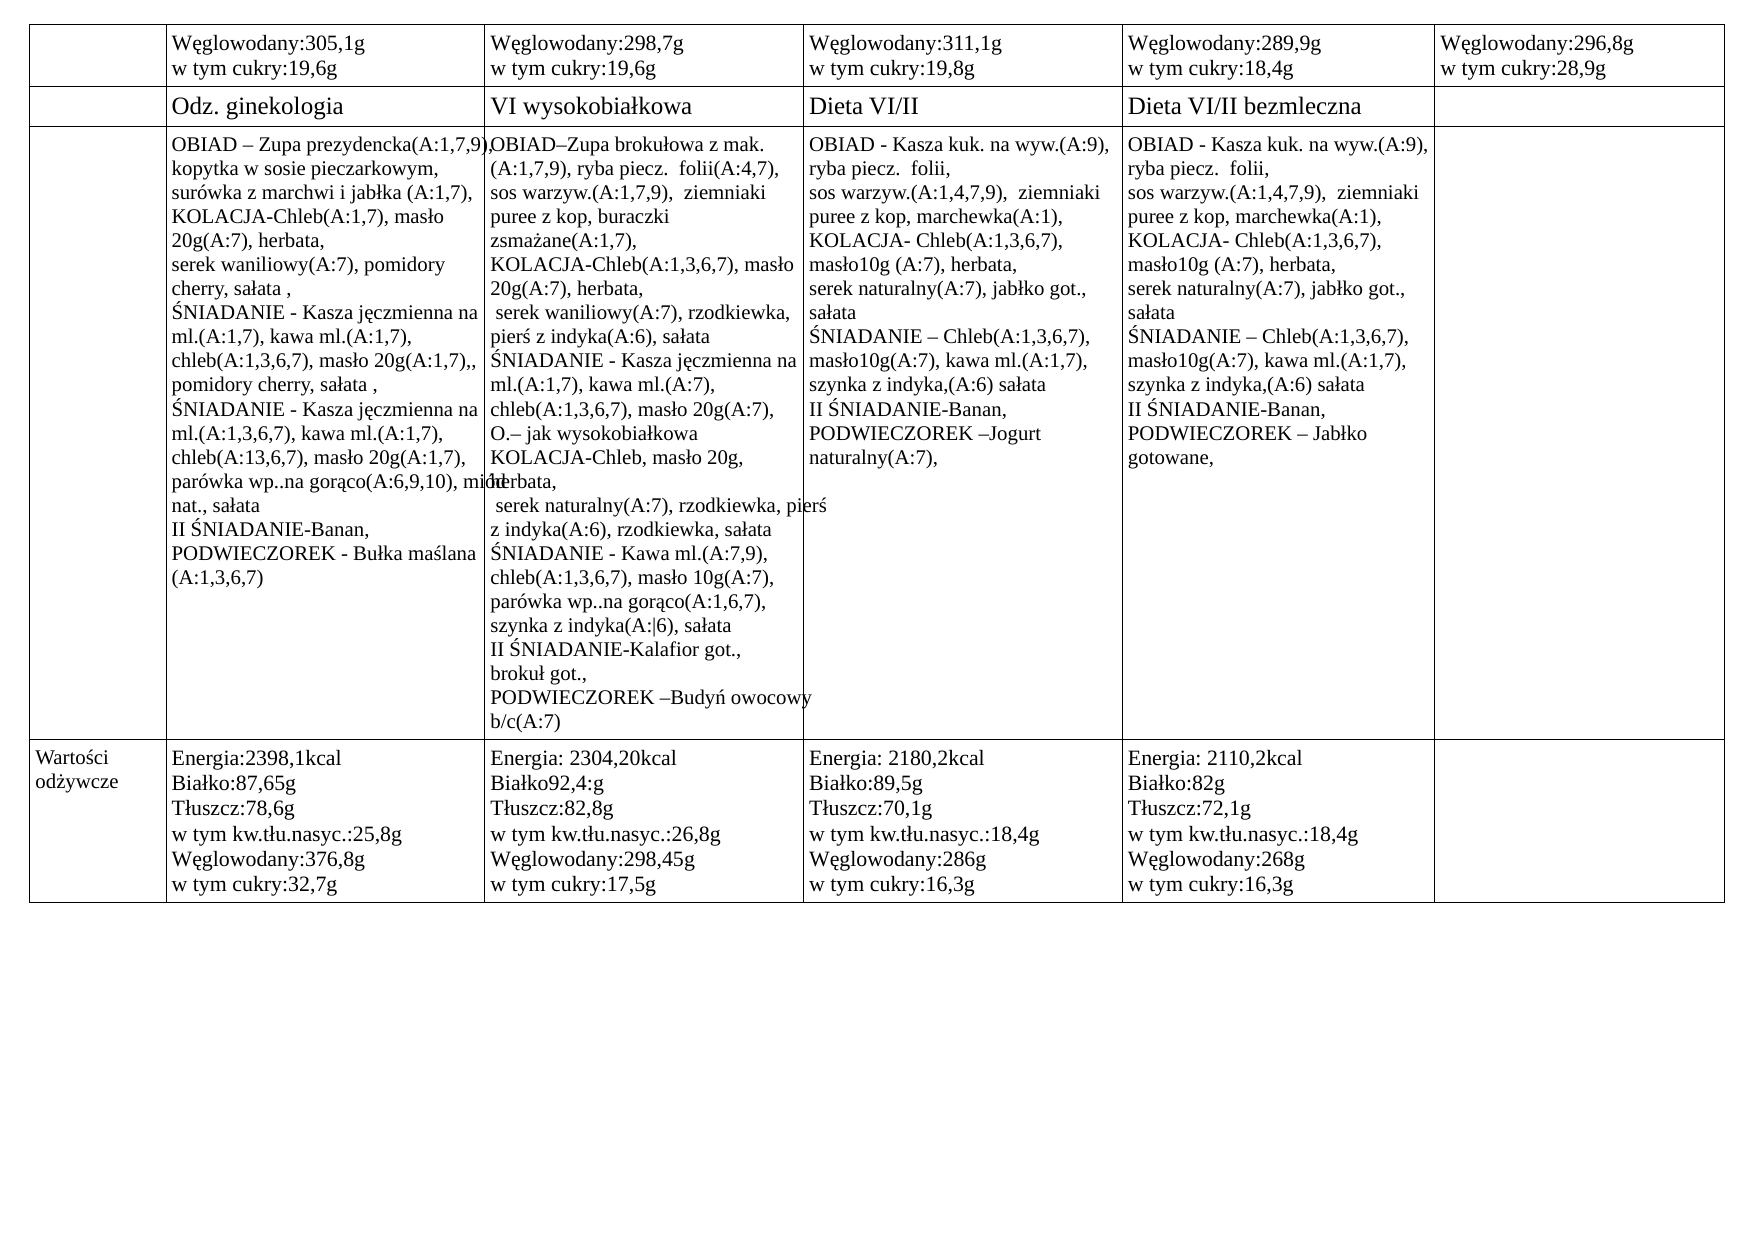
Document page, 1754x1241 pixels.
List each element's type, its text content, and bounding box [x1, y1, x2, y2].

table_cell Węglowodany:289,9g w tym cukry:18,4g [1123, 25, 1434, 86]
table_cell VI wysokobiałkowa [485, 87, 803, 126]
table_cell Energia:2398,1kcal Białko:87,65g Tłuszcz:78,6g w tym kw.tłu.nasyc.:25,8g Węglowodany:376,8g w tym cukry:32,7g [167, 740, 484, 902]
table_cell [30, 127, 166, 739]
table_cell [1435, 127, 1724, 739]
table_cell Odz. ginekologia [167, 87, 484, 126]
table_cell OBIAD - Kasza kuk. na wyw.(A:9), ryba piecz. folii, sos warzyw.(A:1,4,7,9), ziemniaki puree z kop, marchewka(A:1), KOLACJA- Chleb(A:1,3,6,7), masło10g (A:7), herbata, serek naturalny(A:7), jabłko got., sałata ŚNIADANIE – Chleb(A:1,3,6,7), masło10g(A:7), kawa ml.(A:1,7), szynka z indyka,(A:6) sałata II ŚNIADANIE-Banan, PODWIECZOREK –Jogurt naturalny(A:7), [804, 127, 1122, 739]
table_cell [1435, 87, 1724, 126]
table_cell Dieta VI/II bezmleczna [1123, 87, 1434, 126]
table_cell Węglowodany:298,7g w tym cukry:19,6g [485, 25, 803, 86]
table_cell Energia: 2304,20kcal Białko92,4:g Tłuszcz:82,8g w tym kw.tłu.nasyc.:26,8g Węglowodany:298,45g w tym cukry:17,5g [485, 740, 803, 902]
table_cell [30, 25, 166, 86]
table_cell [1435, 740, 1724, 902]
table_cell Dieta VI/II [804, 87, 1122, 126]
table_cell OBIAD – Zupa prezydencka(A:1,7,9), kopytka w sosie pieczarkowym, surówka z marchwi i jabłka (A:1,7), KOLACJA-Chleb(A:1,7), masło 20g(A:7), herbata, serek waniliowy(A:7), pomidory cherry, sałata , ŚNIADANIE - Kasza jęczmienna na ml.(A:1,7), kawa ml.(A:1,7), chleb(A:1,3,6,7), masło 20g(A:1,7),, pomidory cherry, sałata , ŚNIADANIE - Kasza jęczmienna na ml.(A:1,3,6,7), kawa ml.(A:1,7), chleb(A:13,6,7), masło 20g(A:1,7), parówka wp..na gorąco(A:6,9,10), miód nat., sałata II ŚNIADANIE-Banan, PODWIECZOREK - Bułka maślana (A:1,3,6,7) [167, 127, 484, 739]
table_cell Węglowodany:311,1g w tym cukry:19,8g [804, 25, 1122, 86]
table_cell OBIAD - Kasza kuk. na wyw.(A:9), ryba piecz. folii, sos warzyw.(A:1,4,7,9), ziemniaki puree z kop, marchewka(A:1), KOLACJA- Chleb(A:1,3,6,7), masło10g (A:7), herbata, serek naturalny(A:7), jabłko got., sałata ŚNIADANIE – Chleb(A:1,3,6,7), masło10g(A:7), kawa ml.(A:1,7), szynka z indyka,(A:6) sałata II ŚNIADANIE-Banan, PODWIECZOREK – Jabłko gotowane, [1123, 127, 1434, 739]
table_cell Węglowodany:296,8g w tym cukry:28,9g [1435, 25, 1724, 86]
table_cell Energia: 2110,2kcal Białko:82g Tłuszcz:72,1g w tym kw.tłu.nasyc.:18,4g Węglowodany:268g w tym cukry:16,3g [1123, 740, 1434, 902]
table_cell OBIAD–Zupa brokułowa z mak.(A:1,7,9), ryba piecz. folii(A:4,7), sos warzyw.(A:1,7,9), ziemniaki puree z kop, buraczki zsmażane(A:1,7), KOLACJA-Chleb(A:1,3,6,7), masło 20g(A:7), herbata, serek waniliowy(A:7), rzodkiewka, pierś z indyka(A:6), sałata ŚNIADANIE - Kasza jęczmienna na ml.(A:1,7), kawa ml.(A:7), chleb(A:1,3,6,7), masło 20g(A:7), O.– jak wysokobiałkowa KOLACJA-Chleb, masło 20g, herbata, serek naturalny(A:7), rzodkiewka, pierś z indyka(A:6), rzodkiewka, sałata ŚNIADANIE - Kawa ml.(A:7,9), chleb(A:1,3,6,7), masło 10g(A:7), parówka wp..na gorąco(A:1,6,7), szynka z indyka(A:|6), sałata II ŚNIADANIE-Kalafior got., brokuł got., PODWIECZOREK –Budyń owocowy b/c(A:7) [485, 127, 803, 739]
table_cell Węglowodany:305,1g w tym cukry:19,6g [167, 25, 484, 86]
table_cell Wartości odżywcze [30, 740, 166, 902]
table_cell Energia: 2180,2kcal Białko:89,5g Tłuszcz:70,1g w tym kw.tłu.nasyc.:18,4g Węglowodany:286g w tym cukry:16,3g [804, 740, 1122, 902]
table_cell [30, 87, 166, 126]
